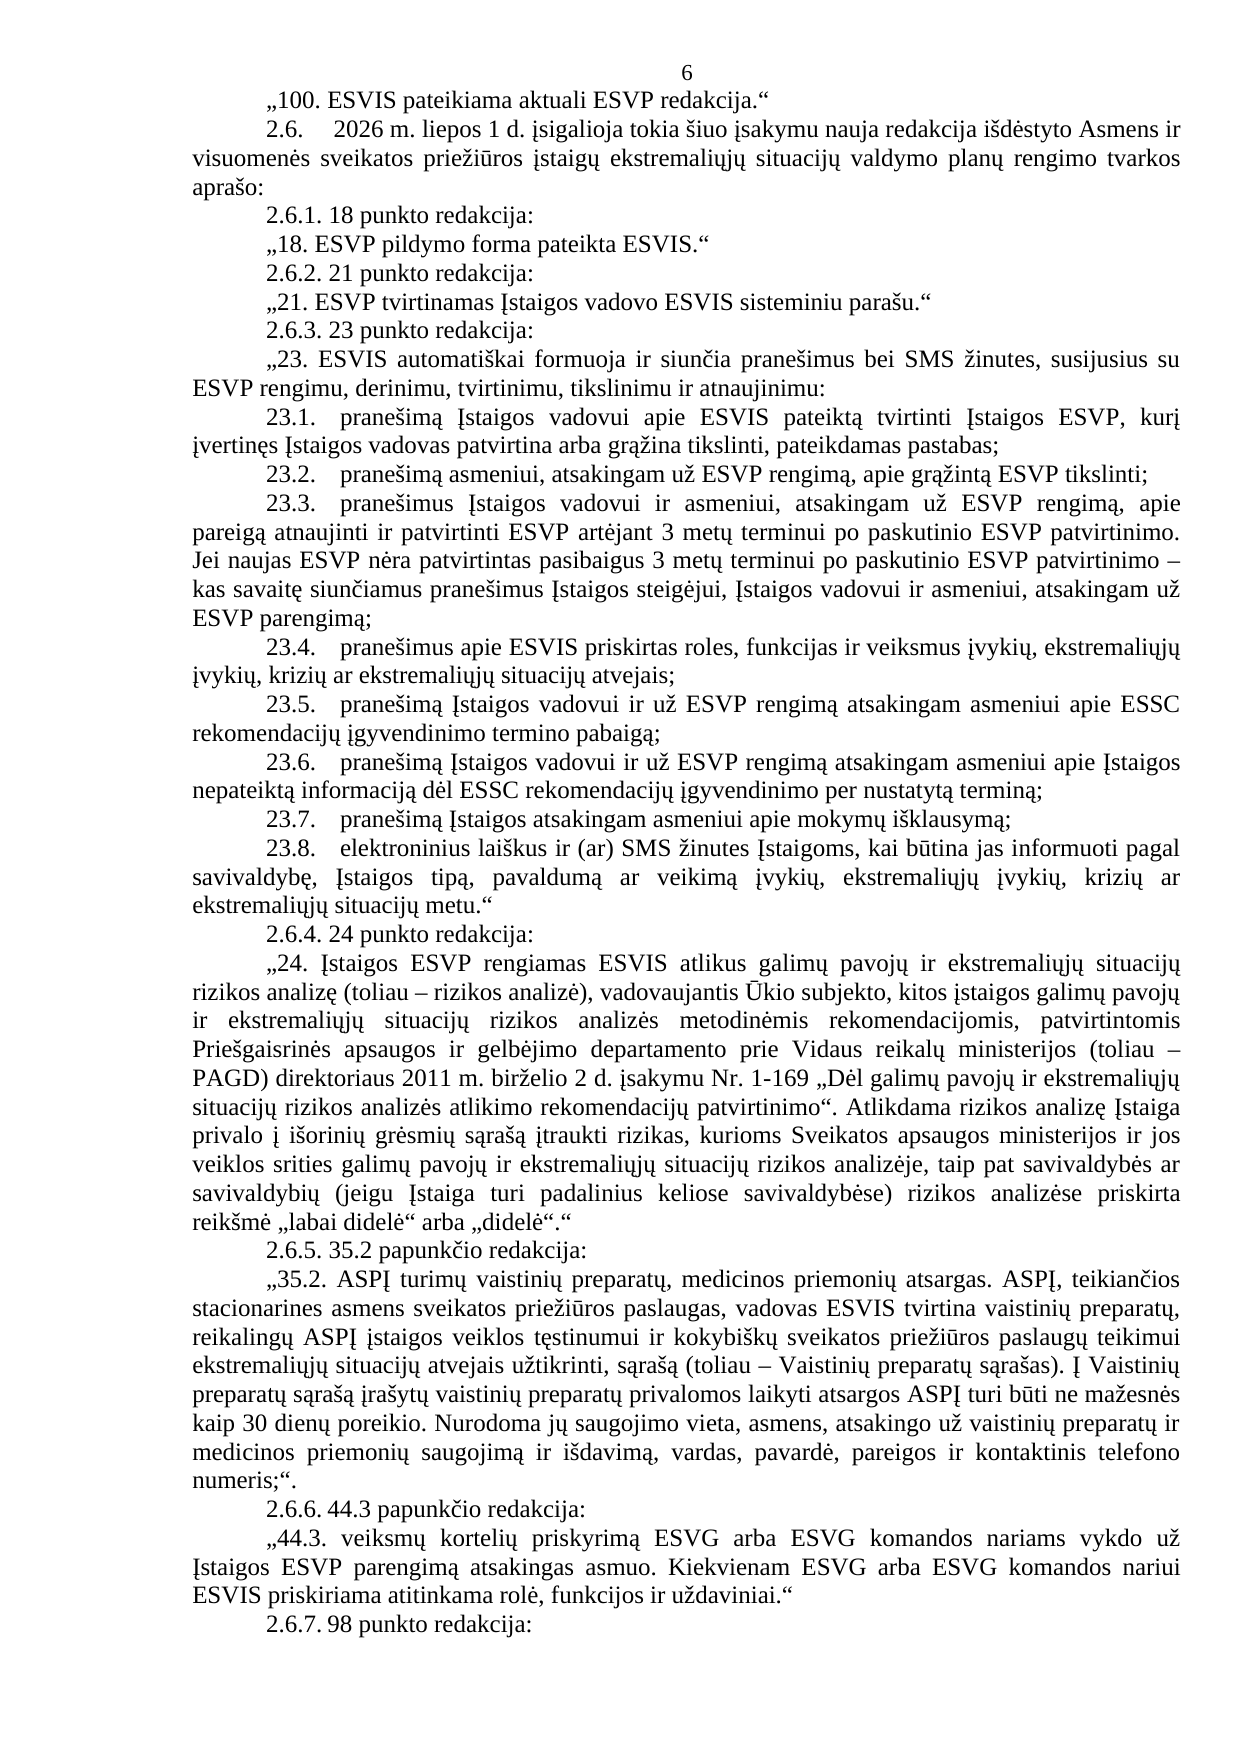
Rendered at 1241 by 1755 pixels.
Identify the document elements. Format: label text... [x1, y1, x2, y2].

text 23.2. pranešimą asmeniui, atsakingam už ESVP rengimą, apie grąžintą ESVP tikslinti; [192, 459, 1181, 488]
text 2.6. 2026 m. liepos 1 d. įsigalioja tokia šiuo įsakymu nauja redakcija išdėstyto Asmens ir visuomenės sveikatos priežiūros įstaigų ekstremaliųjų situacijų valdymo planų rengimo tvarkos aprašo: [192, 114, 1181, 200]
text 2.6.6. 44.3 papunkčio redakcija: [192, 1494, 1181, 1523]
text „21. ESVP tvirtinamas Įstaigos vadovo ESVIS sisteminiu parašu.“ [192, 287, 1181, 315]
text 23.5. pranešimą Įstaigos vadovui ir už ESVP rengimą atsakingam asmeniui apie ESSC rekomendacijų įgyvendinimo termino pabaigą; [192, 689, 1181, 747]
text „44.3. veiksmų kortelių priskyrimą ESVG arba ESVG komandos nariams vykdo už Įstaigos ESVP parengimą atsakingas asmuo. Kiekvienam ESVG arba ESVG komandos nariui ESVIS priskiriama atitinkama rolė, funkcijos ir uždaviniai.“ [192, 1523, 1181, 1609]
text „23. ESVIS automatiškai formuoja ir siunčia pranešimus bei SMS žinutes, susijusius su ESVP rengimu, derinimu, tvirtinimu, tikslinimu ir atnaujinimu: [192, 344, 1181, 402]
text 2.6.5. 35.2 papunkčio redakcija: [192, 1235, 1181, 1264]
text 23.6. pranešimą Įstaigos vadovui ir už ESVP rengimą atsakingam asmeniui apie Įstaigos nepateiktą informaciją dėl ESSC rekomendacijų įgyvendinimo per nustatytą terminą; [192, 747, 1181, 804]
text 2.6.3. 23 punkto redakcija: [192, 315, 1181, 344]
text „100. ESVIS pateikiama aktuali ESVP redakcija.“ [192, 85, 1181, 114]
text 2.6.1. 18 punkto redakcija: [192, 200, 1181, 229]
text 2.6.4. 24 punkto redakcija: [192, 919, 1181, 948]
text „35.2. ASPĮ turimų vaistinių preparatų, medicinos priemonių atsargas. ASPĮ, teikiančios stacionarines asmens sveikatos priežiūros paslaugas, vadovas ESVIS tvirtina vaistinių preparatų, reikalingų ASPĮ įstaigos veiklos tęstinumui ir kokybiškų sveikatos priežiūros paslaugų teikimui ekstremaliųjų situacijų atvejais užtikrinti, sąrašą (toliau – Vaistinių preparatų sąrašas). Į Vaistinių preparatų sąrašą įrašytų vaistinių preparatų privalomos laikyti atsargos ASPĮ turi būti ne mažesnės kaip 30 dienų poreikio. Nurodoma jų saugojimo vieta, asmens, atsakingo už vaistinių preparatų ir medicinos priemonių saugojimą ir išdavimą, vardas, pavardė, pareigos ir kontaktinis telefono numeris;“. [192, 1264, 1181, 1494]
text 23.1. pranešimą Įstaigos vadovui apie ESVIS pateiktą tvirtinti Įstaigos ESVP, kurį įvertinęs Įstaigos vadovas patvirtina arba grąžina tikslinti, pateikdamas pastabas; [192, 402, 1181, 459]
text „18. ESVP pildymo forma pateikta ESVIS.“ [192, 229, 1181, 258]
text 23.7. pranešimą Įstaigos atsakingam asmeniui apie mokymų išklausymą; [192, 804, 1181, 833]
text 2.6.7. 98 punkto redakcija: [192, 1609, 1181, 1638]
text 23.4. pranešimus apie ESVIS priskirtas roles, funkcijas ir veiksmus įvykių, ekstremaliųjų įvykių, krizių ar ekstremaliųjų situacijų atvejais; [192, 632, 1181, 689]
text 23.8. elektroninius laiškus ir (ar) SMS žinutes Įstaigoms, kai būtina jas informuoti pagal savivaldybę, Įstaigos tipą, pavaldumą ar veikimą įvykių, ekstremaliųjų įvykių, krizių ar ekstremaliųjų situacijų metu.“ [192, 833, 1181, 919]
text „24. Įstaigos ESVP rengiamas ESVIS atlikus galimų pavojų ir ekstremaliųjų situacijų rizikos analizę (toliau – rizikos analizė), vadovaujantis Ūkio subjekto, kitos įstaigos galimų pavojų ir ekstremaliųjų situacijų rizikos analizės metodinėmis rekomendacijomis, patvirtintomis Priešgaisrinės apsaugos ir gelbėjimo departamento prie Vidaus reikalų ministerijos (toliau – PAGD) direktoriaus 2011 m. birželio 2 d. įsakymu Nr. 1-169 „Dėl galimų pavojų ir ekstremaliųjų situacijų rizikos analizės atlikimo rekomendacijų patvirtinimo“. Atlikdama rizikos analizę Įstaiga privalo į išorinių grėsmių sąrašą įtraukti rizikas, kurioms Sveikatos apsaugos ministerijos ir jos veiklos srities galimų pavojų ir ekstremaliųjų situacijų rizikos analizėje, taip pat savivaldybės ar savivaldybių (jeigu Įstaiga turi padalinius keliose savivaldybėse) rizikos analizėse priskirta reikšmė „labai didelė“ arba „didelė“.“ [192, 948, 1181, 1235]
text 23.3. pranešimus Įstaigos vadovui ir asmeniui, atsakingam už ESVP rengimą, apie pareigą atnaujinti ir patvirtinti ESVP artėjant 3 metų terminui po paskutinio ESVP patvirtinimo. Jei naujas ESVP nėra patvirtintas pasibaigus 3 metų terminui po paskutinio ESVP patvirtinimo – kas savaitę siunčiamus pranešimus Įstaigos steigėjui, Įstaigos vadovui ir asmeniui, atsakingam už ESVP parengimą; [192, 488, 1181, 632]
text 2.6.2. 21 punkto redakcija: [192, 258, 1181, 287]
